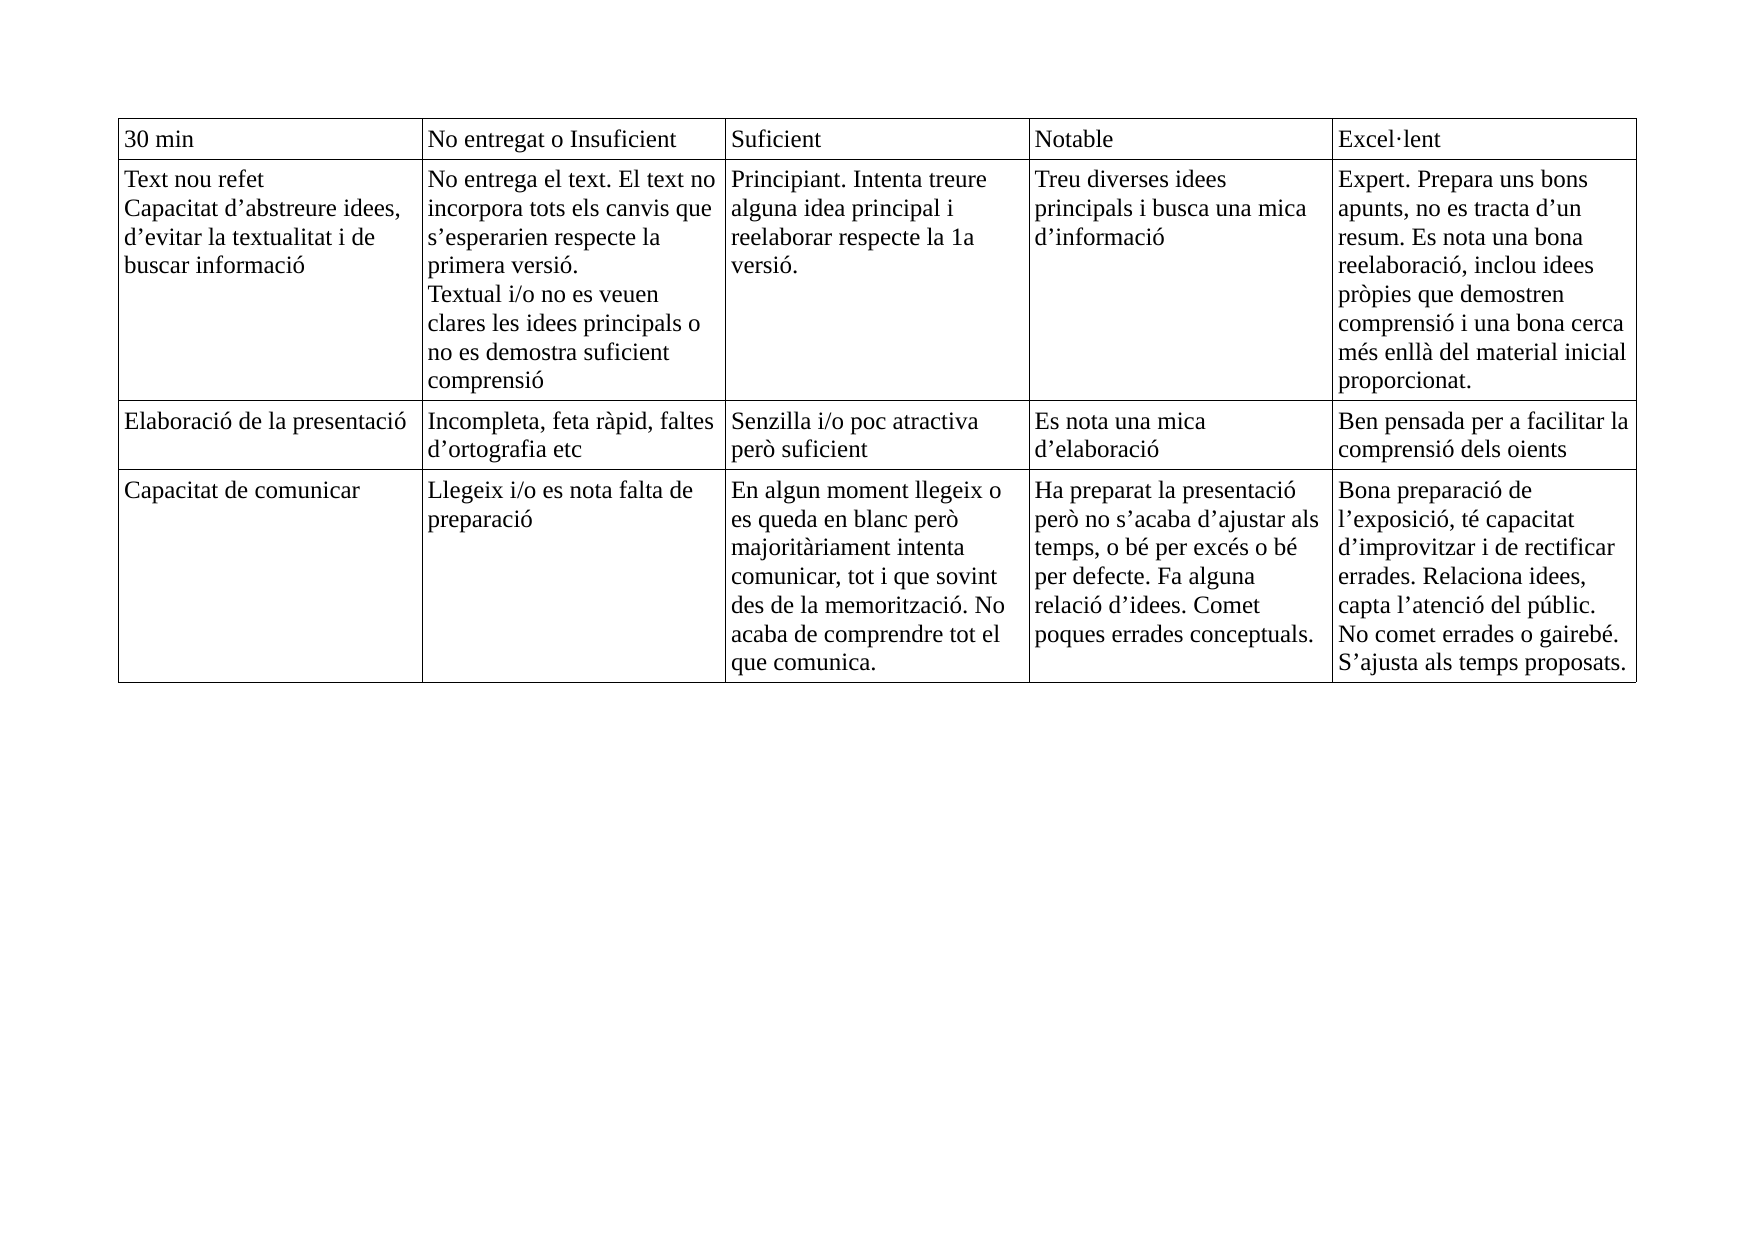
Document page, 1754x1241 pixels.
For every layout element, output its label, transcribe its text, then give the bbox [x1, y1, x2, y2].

table_cell No entrega el text. El text no incorpora tots els canvis que s’esperarien respecte la primera versió. Textual i/o no es veuen clares les idees principals o no es demostra suficient comprensió [423, 160, 725, 400]
table_header Notable [1030, 119, 1332, 158]
table_cell Expert. Prepara uns bons apunts, no es tracta d’un resum. Es nota una bona reelaboració, inclou idees pròpies que demostren comprensió i una bona cerca més enllà del material inicial proporcionat. [1333, 160, 1636, 400]
table_cell Ha preparat la presentació però no s’acaba d’ajustar als temps, o bé per excés o bé per defecte. Fa alguna relació d’idees. Comet poques errades conceptuals. [1030, 470, 1332, 682]
table_cell Elaboració de la presentació [119, 401, 422, 469]
table_cell Bona preparació de l’exposició, té capacitat d’improvitzar i de rectificar errades. Relaciona idees, capta l’atenció del públic. No comet errades o gairebé. S’ajusta als temps proposats. [1333, 470, 1636, 682]
table_cell Treu diverses idees principals i busca una mica d’informació [1030, 160, 1332, 400]
table_cell Capacitat de comunicar [119, 470, 422, 682]
table_cell Ben pensada per a facilitar la comprensió dels oients [1333, 401, 1636, 469]
table_cell Senzilla i/o poc atractiva però suficient [726, 401, 1029, 469]
table_header No entregat o Insuficient [423, 119, 725, 158]
table_cell Principiant. Intenta treure alguna idea principal i reelaborar respecte la 1a versió. [726, 160, 1029, 400]
table_cell En algun moment llegeix o es queda en blanc però majoritàriament intenta comunicar, tot i que sovint des de la memorització. No acaba de comprendre tot el que comunica. [726, 470, 1029, 682]
table_cell Llegeix i/o es nota falta de preparació [423, 470, 725, 682]
table_header 30 min [119, 119, 422, 158]
table_header Excel·lent [1333, 119, 1636, 158]
table_header Suficient [726, 119, 1029, 158]
table_cell Es nota una mica d’elaboració [1030, 401, 1332, 469]
table_cell Text nou refet Capacitat d’abstreure idees, d’evitar la textualitat i de buscar informació [119, 160, 422, 400]
table_cell Incompleta, feta ràpid, faltes d’ortografia etc [423, 401, 725, 469]
